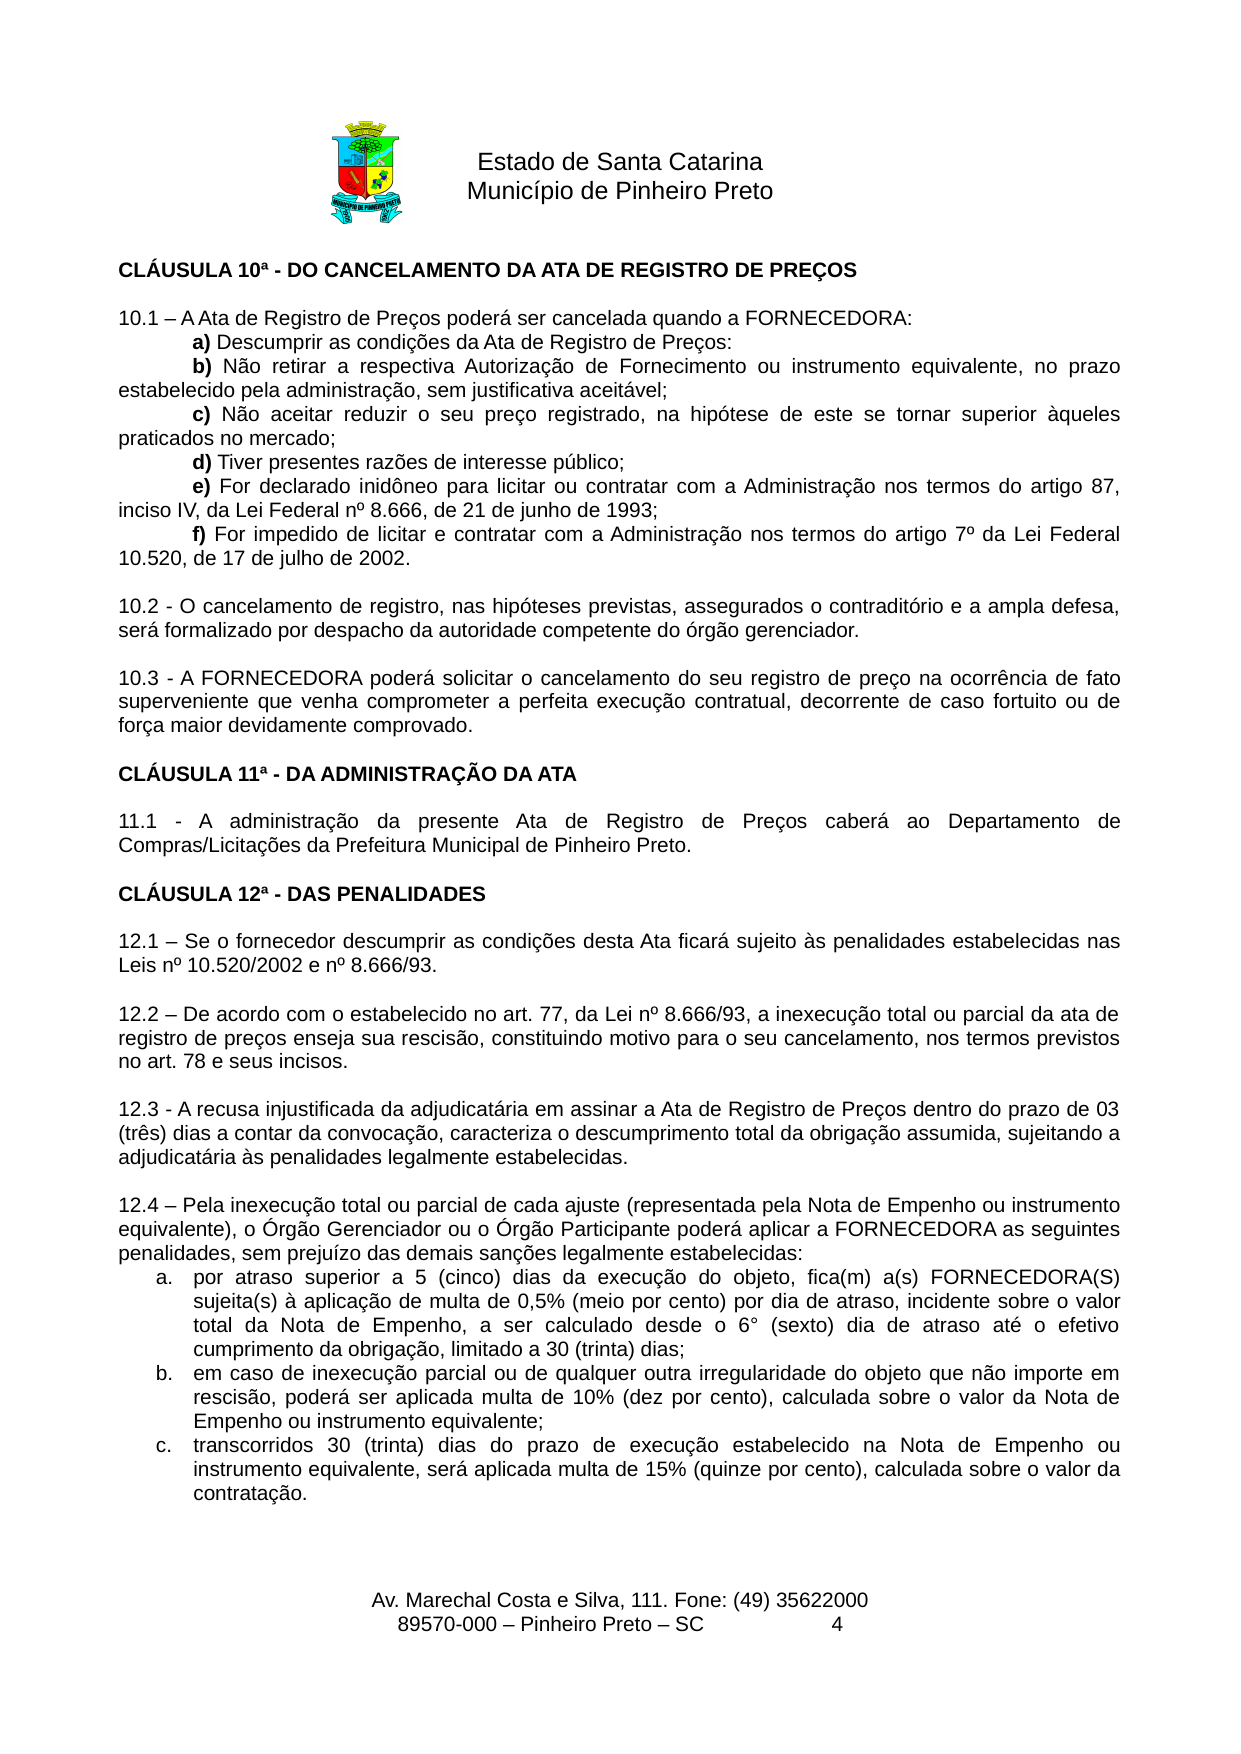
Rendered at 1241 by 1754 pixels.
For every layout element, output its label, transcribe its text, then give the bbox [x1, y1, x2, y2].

text 10.2 - O cancelamento de registro, nas hipóteses previstas, assegurados o contraditório e a ampla defesa, será formalizado por despacho da autoridade competente do órgão gerenciador. [118, 593, 1122, 641]
text 12.3 - A recusa injustificada da adjudicatária em assinar a Ata de Registro de Preços dentro do prazo de 03 (três) dias a contar da convocação, caracteriza o descumprimento total da obrigação assumida, sujeitando a adjudicatária às penalidades legalmente estabelecidas. [118, 1097, 1122, 1169]
list por atraso superior a 5 (cinco) dias da execução do objeto, fica(m) a(s) FORNECEDORA(S) sujeita(s) à aplicação de multa de 0,5% (meio por cento) por dia de atraso, incidente sobre o valor total da Nota de Empenho, a ser calculado desde o 6° (sexto) dia de atraso até o efetivo cumprimento da obrigação, limitado a 30 (trinta) dias; [156, 1265, 1122, 1361]
text a) Descumprir as condições da Ata de Registro de Preços: [118, 330, 1122, 354]
text 12.1 – Se o fornecedor descumprir as condições desta Ata ficará sujeito às penalidades estabelecidas nas Leis nº 10.520/2002 e nº 8.666/93. [118, 929, 1122, 977]
text c) Não aceitar reduzir o seu preço registrado, na hipótese de este se tornar superior àqueles praticados no mercado; [118, 402, 1122, 450]
text 11.1 - A administração da presente Ata de Registro de Preços caberá ao Departamento de Compras/Licitações da Prefeitura Municipal de Pinheiro Preto. [118, 809, 1122, 857]
text CLÁUSULA 12ª - DAS PENALIDADES [118, 881, 1122, 905]
text e) For declarado inidôneo para licitar ou contratar com a Administração nos termos do artigo 87, inciso IV, da Lei Federal nº 8.666, de 21 de junho de 1993; [118, 474, 1122, 522]
picture [330, 121, 403, 224]
text CLÁUSULA 10ª - DO CANCELAMENTO DA ATA DE REGISTRO DE PREÇOS [118, 258, 1122, 282]
text 12.2 – De acordo com o estabelecido no art. 77, da Lei nº 8.666/93, a inexecução total ou parcial da ata de registro de preços enseja sua rescisão, constituindo motivo para o seu cancelamento, nos termos previstos no art. 78 e seus incisos. [118, 1001, 1122, 1073]
text d) Tiver presentes razões de interesse público; [118, 450, 1122, 474]
text CLÁUSULA 11ª - DA ADMINISTRAÇÃO DA ATA [118, 761, 1122, 785]
text f) For impedido de licitar e contratar com a Administração nos termos do artigo 7º da Lei Federal 10.520, de 17 de julho de 2002. [118, 522, 1122, 569]
text b) Não retirar a respectiva Autorização de Fornecimento ou instrumento equivalente, no prazo estabelecido pela administração, sem justificativa aceitável; [118, 354, 1122, 402]
list em caso de inexecução parcial ou de qualquer outra irregularidade do objeto que não importe em rescisão, poderá ser aplicada multa de 10% (dez por cento), calculada sobre o valor da Nota de Empenho ou instrumento equivalente; [156, 1361, 1122, 1433]
text 12.4 – Pela inexecução total ou parcial de cada ajuste (representada pela Nota de Empenho ou instrumento equivalente), o Órgão Gerenciador ou o Órgão Participante poderá aplicar a FORNECEDORA as seguintes penalidades, sem prejuízo das demais sanções legalmente estabelecidas: [118, 1193, 1122, 1265]
text 10.1 – A Ata de Registro de Preços poderá ser cancelada quando a FORNECEDORA: [118, 306, 1122, 330]
text 10.3 - A FORNECEDORA poderá solicitar o cancelamento do seu registro de preço na ocorrência de fato superveniente que venha comprometer a perfeita execução contratual, decorrente de caso fortuito ou de força maior devidamente comprovado. [118, 665, 1122, 737]
list transcorridos 30 (trinta) dias do prazo de execução estabelecido na Nota de Empenho ou instrumento equivalente, será aplicada multa de 15% (quinze por cento), calculada sobre o valor da contratação. [156, 1433, 1122, 1505]
